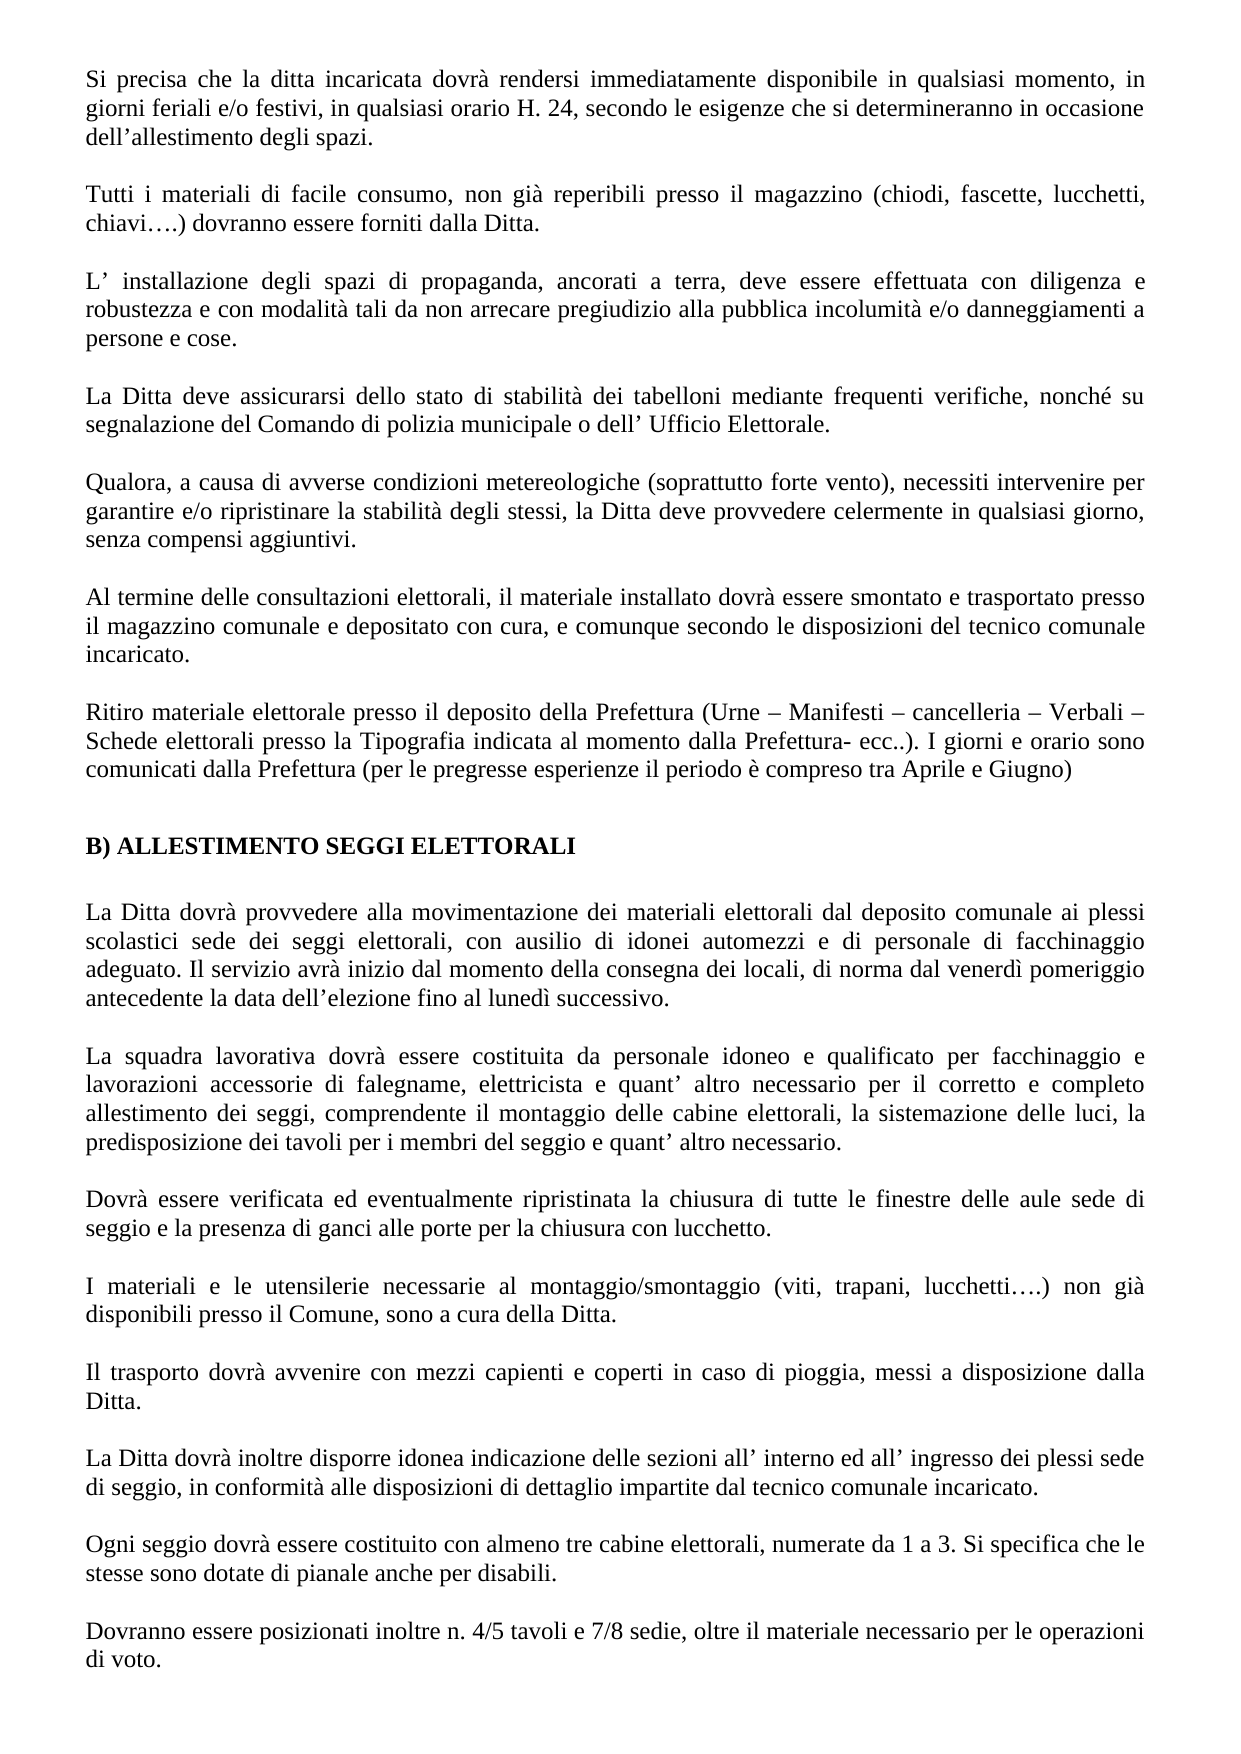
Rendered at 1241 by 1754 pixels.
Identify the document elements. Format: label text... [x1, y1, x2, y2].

text Si precisa che la ditta incaricata dovrà rendersi immediatamente disponibile in qualsiasi momento, in giorni feriali e/o festivi, in qualsiasi orario H. 24, secondo le esigenze che si determineranno in occasione dell’allestimento degli spazi. [85, 64, 1146, 151]
text Il trasporto dovrà avvenire con mezzi capienti e coperti in caso di pioggia, messi a disposizione dalla Ditta. [85, 1357, 1146, 1414]
text Ritiro materiale elettorale presso il deposito della Prefettura (Urne – Manifesti – cancelleria – Verbali – Schede elettorali presso la Tipografia indicata al momento dalla Prefettura- ecc..). I giorni e orario sono comunicati dalla Prefettura (per le pregresse esperienze il periodo è compreso tra Aprile e Giugno) [85, 697, 1146, 783]
text I materiali e le utensilerie necessarie al montaggio/smontaggio (viti, trapani, lucchetti….) non già disponibili presso il Comune, sono a cura della Ditta. [85, 1271, 1146, 1328]
text B) ALLESTIMENTO SEGGI ELETTORALI [85, 831, 1146, 860]
text La Ditta dovrà provvedere alla movimentazione dei materiali elettorali dal deposito comunale ai plessi scolastici sede dei seggi elettorali, con ausilio di idonei automezzi e di personale di facchinaggio adeguato. Il servizio avrà inizio dal momento della consegna dei locali, di norma dal venerdì pomeriggio antecedente la data dell’elezione fino al lunedì successivo. [85, 897, 1146, 1012]
text Al termine delle consultazioni elettorali, il materiale installato dovrà essere smontato e trasportato presso il magazzino comunale e depositato con cura, e comunque secondo le disposizioni del tecnico comunale incaricato. [85, 582, 1146, 668]
text Dovranno essere posizionati inoltre n. 4/5 tavoli e 7/8 sedie, oltre il materiale necessario per le operazioni di voto. [85, 1616, 1146, 1673]
text Tutti i materiali di facile consumo, non già reperibili presso il magazzino (chiodi, fascette, lucchetti, chiavi….) dovranno essere forniti dalla Ditta. [85, 179, 1146, 237]
text La Ditta deve assicurarsi dello stato di stabilità dei tabelloni mediante frequenti verifiche, nonché su segnalazione del Comando di polizia municipale o dell’ Ufficio Elettorale. [85, 381, 1146, 438]
text Ogni seggio dovrà essere costituito con almeno tre cabine elettorali, numerate da 1 a 3. Si specifica che le stesse sono dotate di pianale anche per disabili. [85, 1529, 1146, 1587]
text Qualora, a causa di avverse condizioni metereologiche (soprattutto forte vento), necessiti intervenire per garantire e/o ripristinare la stabilità degli stessi, la Ditta deve provvedere celermente in qualsiasi giorno, senza compensi aggiuntivi. [85, 467, 1146, 553]
text La Ditta dovrà inoltre disporre idonea indicazione delle sezioni all’ interno ed all’ ingresso dei plessi sede di seggio, in conformità alle disposizioni di dettaglio impartite dal tecnico comunale incaricato. [85, 1443, 1146, 1501]
text L’ installazione degli spazi di propaganda, ancorati a terra, deve essere effettuata con diligenza e robustezza e con modalità tali da non arrecare pregiudizio alla pubblica incolumità e/o danneggiamenti a persone e cose. [85, 266, 1146, 352]
text Dovrà essere verificata ed eventualmente ripristinata la chiusura di tutte le finestre delle aule sede di seggio e la presenza di ganci alle porte per la chiusura con lucchetto. [85, 1184, 1146, 1242]
text La squadra lavorativa dovrà essere costituita da personale idoneo e qualificato per facchinaggio e lavorazioni accessorie di falegname, elettricista e quant’ altro necessario per il corretto e completo allestimento dei seggi, comprendente il montaggio delle cabine elettorali, la sistemazione delle luci, la predisposizione dei tavoli per i membri del seggio e quant’ altro necessario. [85, 1041, 1146, 1156]
